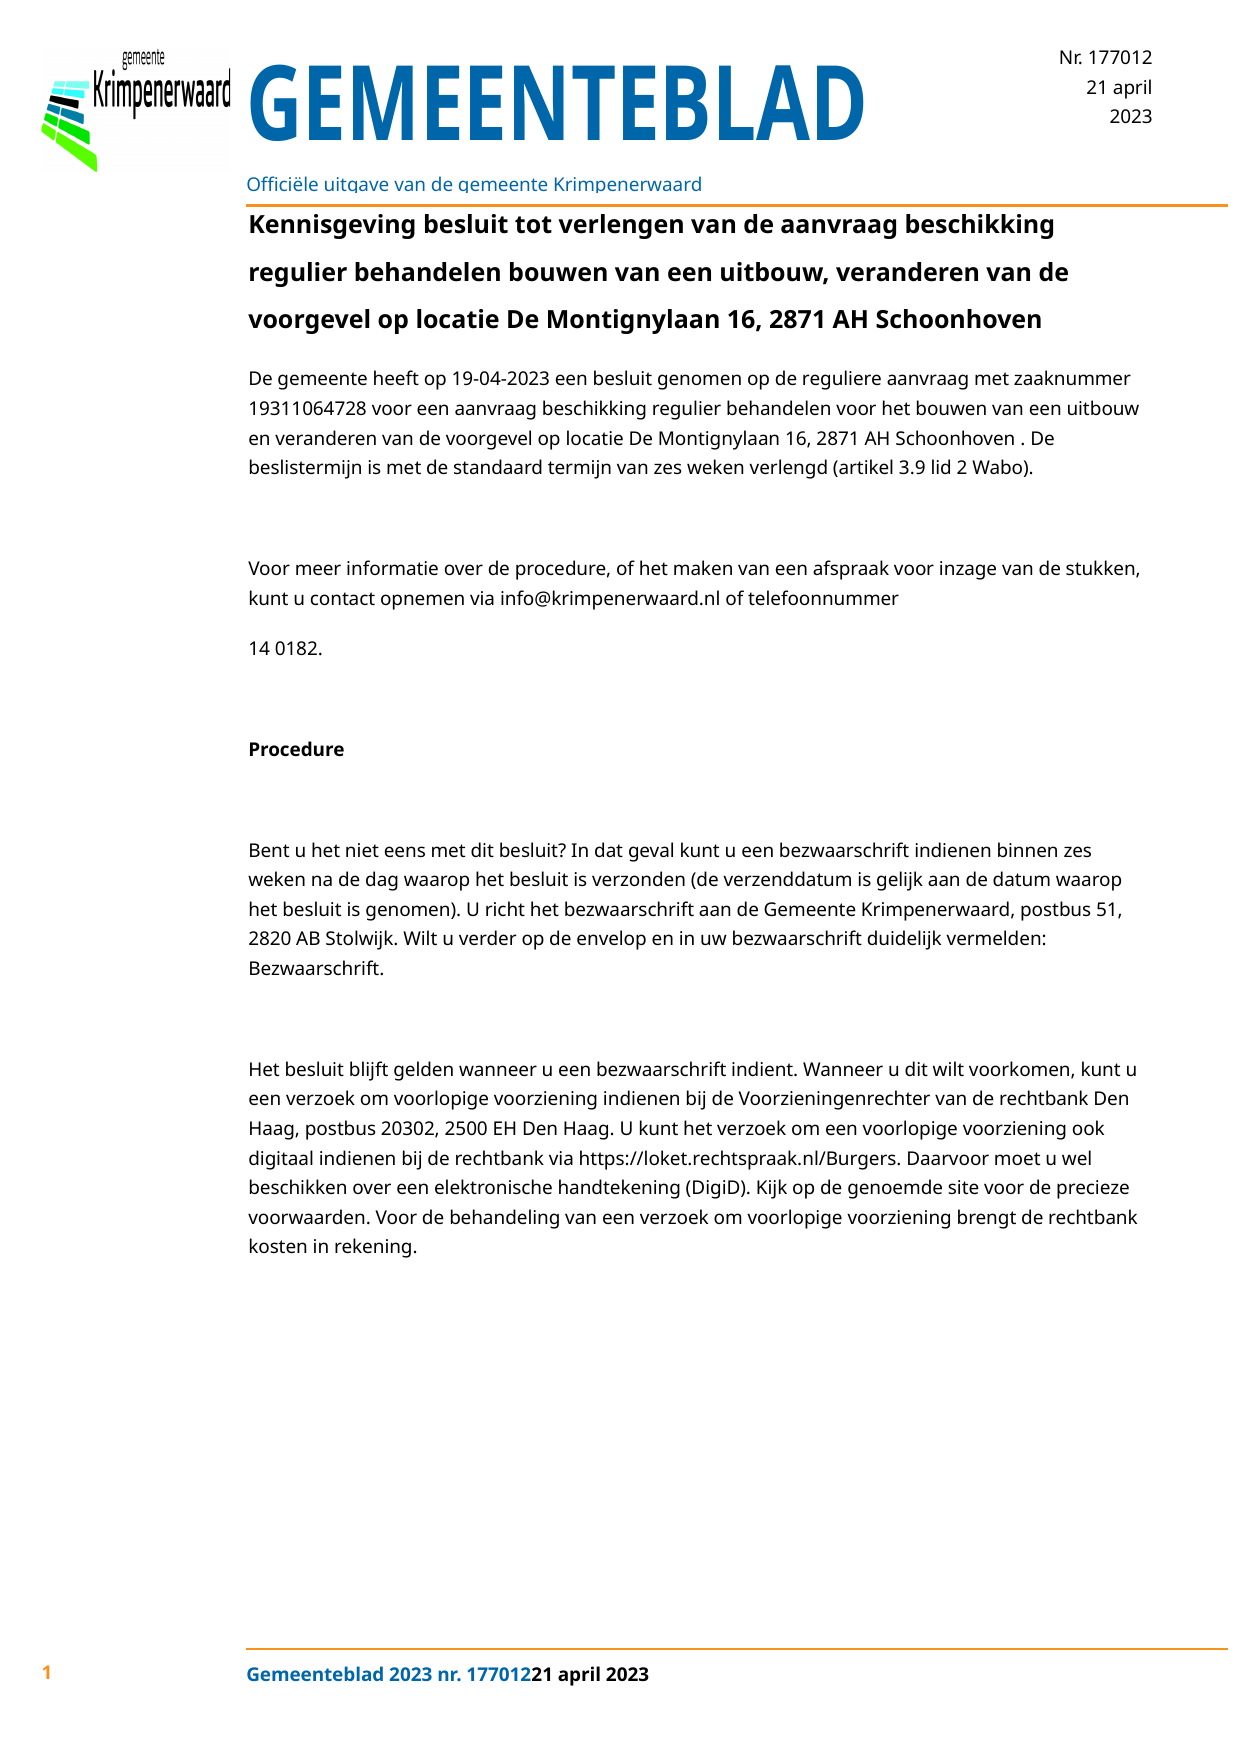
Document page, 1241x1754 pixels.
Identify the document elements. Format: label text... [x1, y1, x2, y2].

text De gemeente heeft op 19-04-2023 een besluit genomen op de reguliere aanvraag met zaaknummer 19311064728 voor een aanvraag beschikking regulier behandelen voor het bouwen van een uitbouw en veranderen van de voorgevel op locatie De Montignylaan 16, 2871 AH Schoonhoven . De beslistermijn is met de standaard termijn van zes weken verlengd (artikel 3.9 lid 2 Wabo). [248, 366, 1152, 480]
text Voor meer informatie over de procedure, of het maken van een afspraak voor inzage van de stukken, kunt u contact opnemen via info@krimpenerwaard.nl of telefoonnummer [248, 555, 1152, 610]
text Kennisgeving besluit tot verlengen van de aanvraag beschikking regulier behandelen bouwen van een uitbouw, veranderen van de voorgevel op locatie De Montignylaan 16, 2871 AH Schoonhoven [248, 207, 1152, 336]
text Het besluit blijft gelden wanneer u een bezwaarschrift indient. Wanneer u dit wilt voorkomen, kunt u een verzoek om voorlopige voorziening indienen bij de Voorzieningenrechter van de rechtbank Den Haag, postbus 20302, 2500 EH Den Haag. U kunt het verzoek om een voorlopige voorziening ook digitaal indienen bij de rechtbank via https://loket.rechtspraak.nl/Burgers. Daarvoor moet u wel beschikken over een elektronische handtekening (DigiD). Kijk op de genoemde site voor de precieze voorwaarden. Voor de behandeling van een verzoek om voorlopige voorziening brengt de rechtbank kosten in rekening. [248, 1056, 1152, 1259]
text Procedure [248, 736, 1152, 762]
text 14 0182. [248, 635, 1152, 661]
picture [41, 47, 231, 172]
text Bent u het niet eens met dit besluit? In dat geval kunt u een bezwaarschrift indienen binnen zes weken na de dag waarop het besluit is verzonden (de verzenddatum is gelijk aan de datum waarop het besluit is genomen). U richt het bezwaarschrift aan de Gemeente Krimpenerwaard, postbus 51, 2820 AB Stolwijk. Wilt u verder op de envelop en in uw bezwaarschrift duidelijk vermelden: Bezwaarschrift. [248, 837, 1152, 981]
